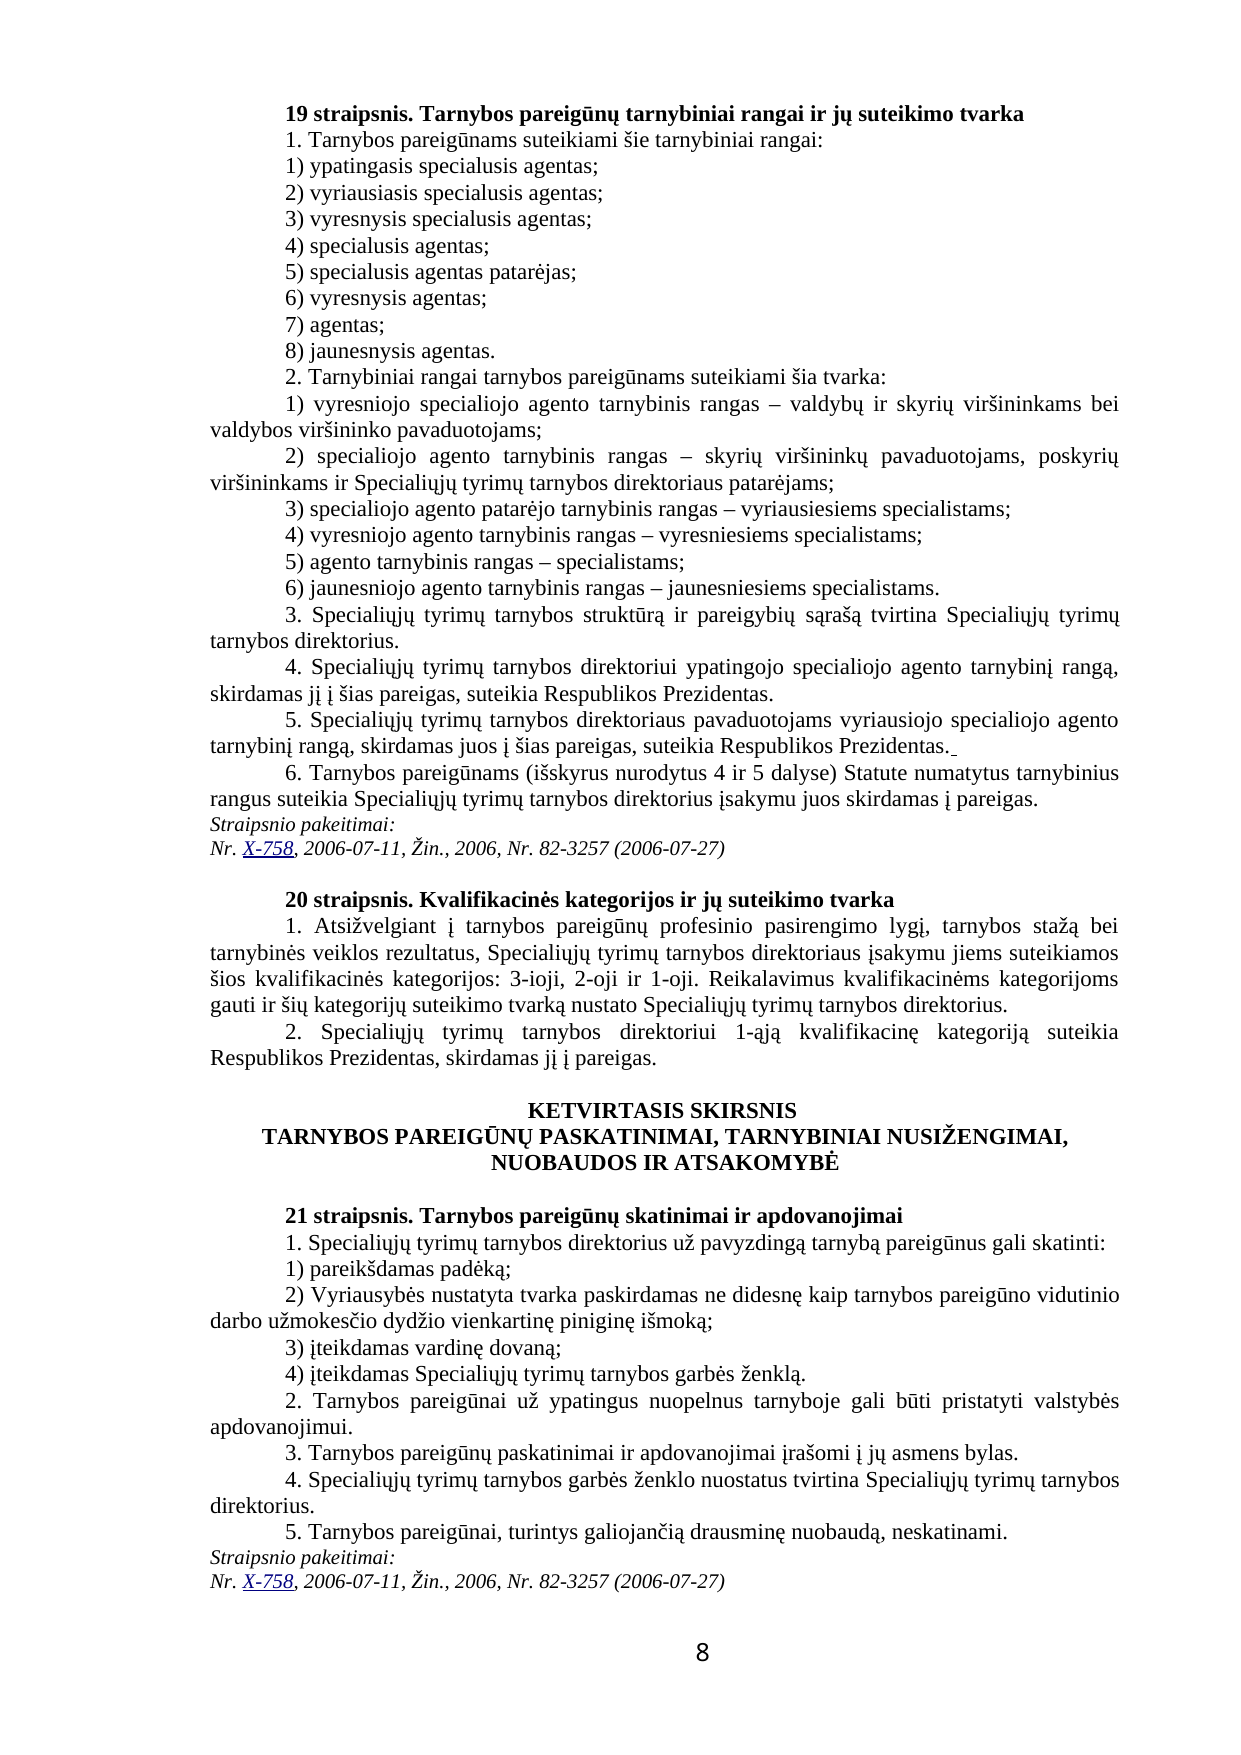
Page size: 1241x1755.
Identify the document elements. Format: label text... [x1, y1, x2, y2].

text Nr. X-758, 2006-07-11, Žin., 2006, Nr. 82-3257 (2006-07-27) [210, 1569, 1120, 1593]
text 5. Tarnybos pareigūnai, turintys galiojančią drausminę nuobaudą, neskatinami. [210, 1518, 1120, 1545]
text 2. Tarnybiniai rangai tarnybos pareigūnams suteikiami šia tvarka: [210, 363, 1120, 390]
text 21 straipsnis. Tarnybos pareigūnų skatinimai ir apdovanojimai [285, 1202, 1120, 1228]
text 1. Specialiųjų tyrimų tarnybos direktorius už pavyzdingą tarnybą pareigūnus gali skatinti: [210, 1228, 1120, 1255]
text 3) specialiojo agento patarėjo tarnybinis rangas – vyriausiesiems specialistams; [210, 495, 1120, 522]
text 2. Tarnybos pareigūnai už ypatingus nuopelnus tarnyboje gali būti pristatyti valstybės apdovanojimui. [210, 1387, 1120, 1439]
text 20 straipsnis. Kvalifikacinės kategorijos ir jų suteikimo tvarka [210, 886, 1120, 912]
text 1. Tarnybos pareigūnams suteikiami šie tarnybiniai rangai: [210, 126, 1120, 153]
text 1) ypatingasis specialusis agentas; [210, 153, 1120, 179]
text 5) agento tarnybinis rangas – specialistams; [210, 548, 1120, 574]
text 5. Specialiųjų tyrimų tarnybos direktoriaus pavaduotojams vyriausiojo specialiojo agento tarnybinį rangą, skirdamas juos į šias pareigas, suteikia Respublikos Prezidentas. [210, 706, 1120, 759]
text 1) vyresniojo specialiojo agento tarnybinis rangas – valdybų ir skyrių viršininkams bei valdybos viršininko pavaduotojams; [210, 390, 1120, 442]
text 4) specialusis agentas; [210, 232, 1120, 258]
text 4. Specialiųjų tyrimų tarnybos garbės ženklo nuostatus tvirtina Specialiųjų tyrimų tarnybos direktorius. [210, 1466, 1120, 1518]
text 2) Vyriausybės nustatyta tvarka paskirdamas ne didesnę kaip tarnybos pareigūno vidutinio darbo užmokesčio dydžio vienkartinę piniginę išmoką; [210, 1281, 1120, 1334]
subtitle KETVIRTASIS SKIRSNIS [210, 1097, 1120, 1123]
text 1. Atsižvelgiant į tarnybos pareigūnų profesinio pasirengimo lygį, tarnybos stažą bei tarnybinės veiklos rezultatus, Specialiųjų tyrimų tarnybos direktoriaus įsakymu jiems suteikiamos šios kvalifikacinės kategorijos: 3-ioji, 2-oji ir 1-oji. Reikalavimus kvalifikacinėms kategorijoms gauti ir šių kategorijų suteikimo tvarką nustato Specialiųjų tyrimų tarnybos direktorius. [210, 912, 1120, 1018]
subtitle 3. Specialiųjų tyrimų tarnybos struktūrą ir pareigybių sąrašą tvirtina Specialiųjų tyrimų tarnybos direktorius. [210, 601, 1120, 653]
text 5) specialusis agentas patarėjas; [210, 258, 1120, 284]
text TARNYBOS PAREIGŪNŲ PASKATINIMAI, TARNYBINIAI NUSIŽENGIMAI, NUOBAUDOS IR ATSAKOMYBĖ [210, 1123, 1120, 1176]
text Straipsnio pakeitimai: [210, 1545, 1120, 1569]
subtitle 3. Tarnybos pareigūnų paskatinimai ir apdovanojimai įrašomi į jų asmens bylas. [210, 1439, 1120, 1466]
text 3) įteikdamas vardinę dovaną; [210, 1334, 1120, 1360]
text 8) jaunesnysis agentas. [210, 337, 1120, 363]
text Straipsnio pakeitimai: [210, 811, 1120, 836]
text 4) įteikdamas Specialiųjų tyrimų tarnybos garbės ženklą. [210, 1360, 1120, 1387]
text 4. Specialiųjų tyrimų tarnybos direktoriui ypatingojo specialiojo agento tarnybinį rangą, skirdamas jį į šias pareigas, suteikia Respublikos Prezidentas. [210, 653, 1120, 706]
text 7) agentas; [210, 311, 1120, 337]
text 3) vyresnysis specialusis agentas; [210, 205, 1120, 232]
text 2. Specialiųjų tyrimų tarnybos direktoriui 1-ąją kvalifikacinę kategoriją suteikia Respublikos Prezidentas, skirdamas jį į pareigas. [210, 1018, 1120, 1070]
text 1) pareikšdamas padėką; [210, 1255, 1120, 1281]
text 6) vyresnysis agentas; [210, 284, 1120, 311]
text 4) vyresniojo agento tarnybinis rangas – vyresniesiems specialistams; [210, 522, 1120, 548]
text 2) vyriausiasis specialusis agentas; [210, 179, 1120, 205]
text 6) jaunesniojo agento tarnybinis rangas – jaunesniesiems specialistams. [210, 574, 1120, 601]
text 19 straipsnis. Tarnybos pareigūnų tarnybiniai rangai ir jų suteikimo tvarka [285, 100, 1120, 126]
text 6. Tarnybos pareigūnams (išskyrus nurodytus 4 ir 5 dalyse) Statute numatytus tarnybinius rangus suteikia Specialiųjų tyrimų tarnybos direktorius įsakymu juos skirdamas į pareigas. [210, 759, 1120, 811]
text Nr. X-758, 2006-07-11, Žin., 2006, Nr. 82-3257 (2006-07-27) [210, 836, 1120, 859]
text 2) specialiojo agento tarnybinis rangas – skyrių viršininkų pavaduotojams, poskyrių viršininkams ir Specialiųjų tyrimų tarnybos direktoriaus patarėjams; [210, 442, 1120, 495]
